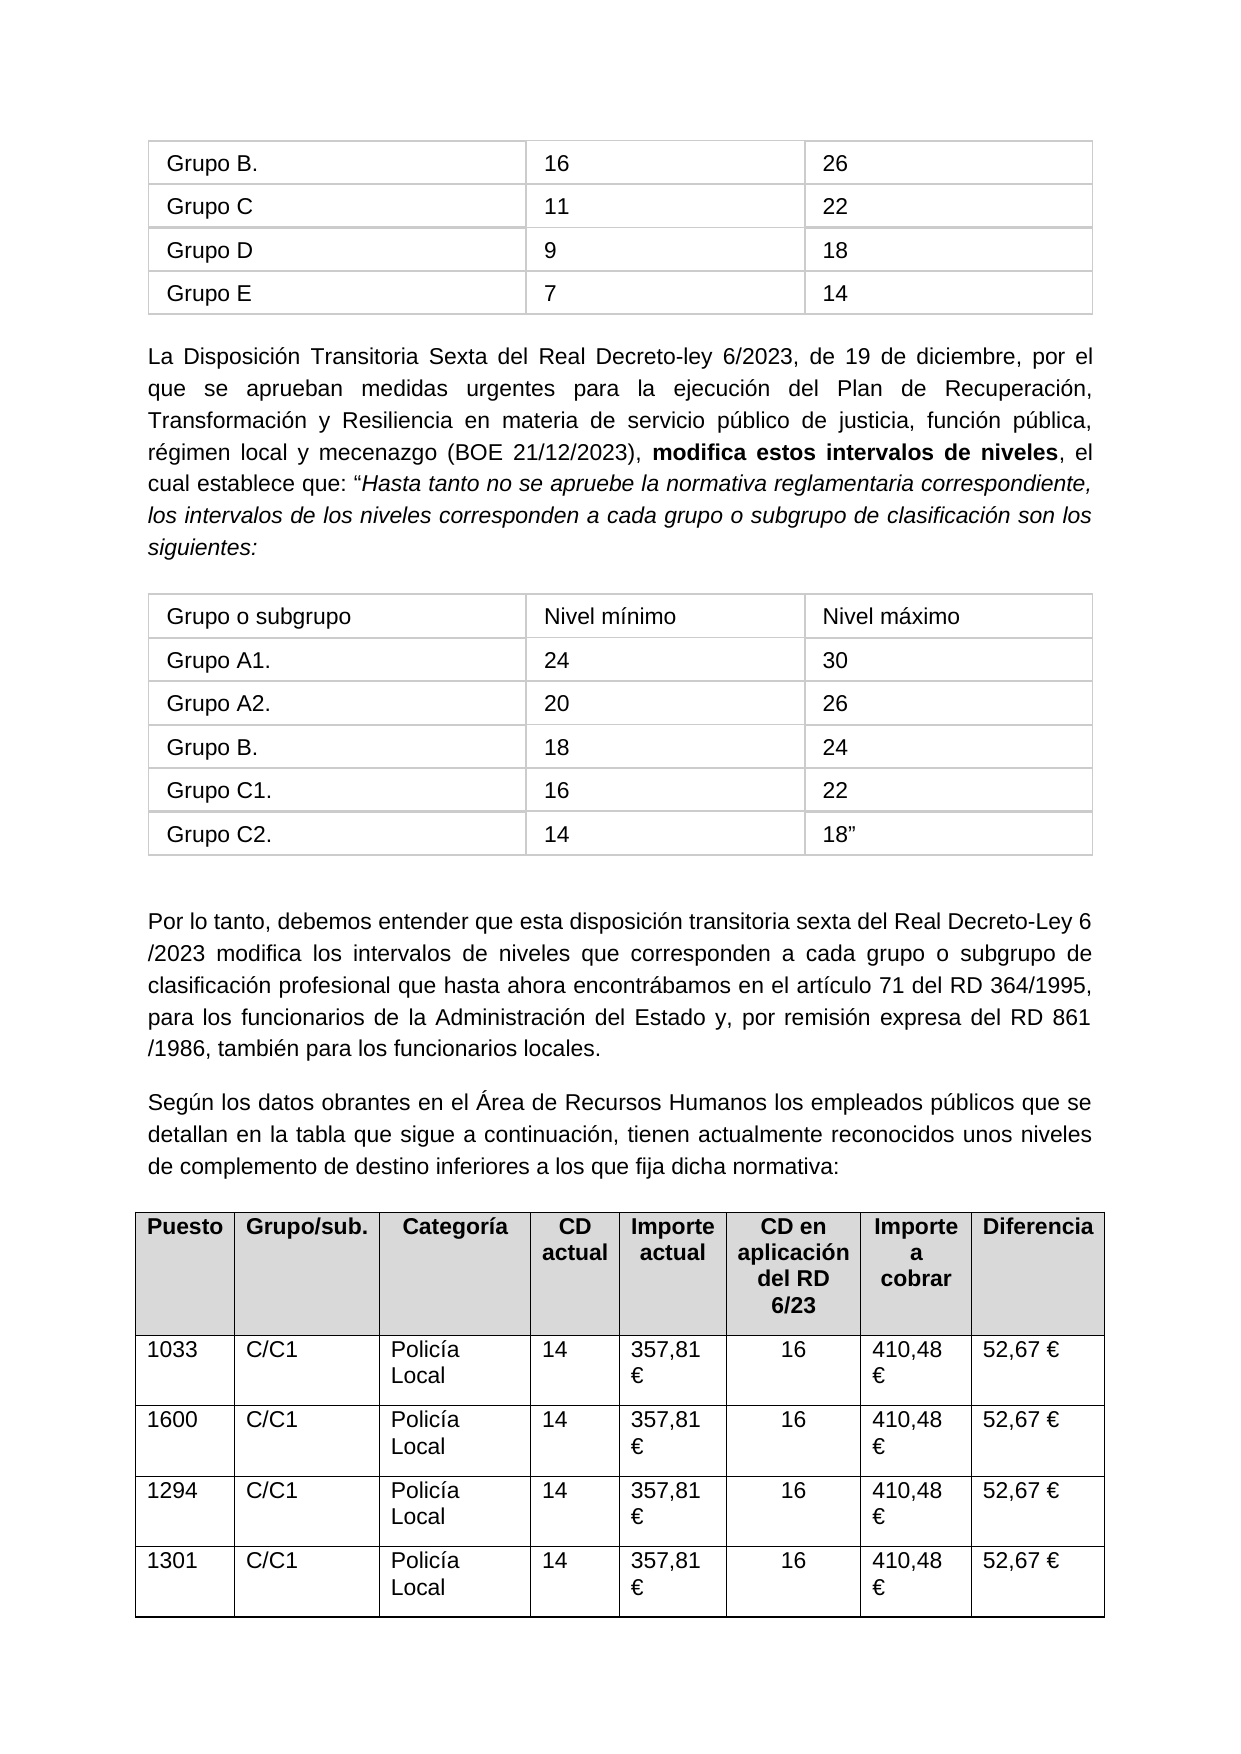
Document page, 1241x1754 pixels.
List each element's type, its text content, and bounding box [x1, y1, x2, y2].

table_header Grupo/sub. [235, 1213, 379, 1335]
table_cell 16 [727, 1336, 860, 1405]
table_header Puesto [136, 1213, 234, 1335]
table_cell Grupo C2. [149, 813, 525, 854]
text /1986, también para los funcionarios locales. [148, 1036, 1105, 1062]
table_cell 357,81 € [620, 1336, 726, 1405]
table_cell 14 [531, 1336, 619, 1405]
table_cell C/C1 [235, 1406, 379, 1476]
table_cell C/C1 [235, 1477, 379, 1546]
table_cell 52,67 € [972, 1547, 1104, 1616]
table_cell 1301 [136, 1547, 234, 1616]
table_cell 18 [527, 725, 804, 767]
table_cell 357,81 € [620, 1477, 726, 1546]
table_cell C/C1 [235, 1336, 379, 1405]
table_cell Grupo A2. [149, 682, 525, 723]
table_cell 357,81 € [620, 1406, 726, 1476]
table_cell 52,67 € [972, 1477, 1104, 1546]
table_cell 22 [806, 769, 1092, 810]
table_cell 11 [527, 185, 804, 226]
table_header Nivel máximo [806, 595, 1092, 637]
table_cell Grupo E [149, 272, 525, 313]
table_cell 410,48 € [861, 1547, 971, 1616]
table_cell 1294 [136, 1477, 234, 1546]
table_cell 410,48 € [861, 1477, 971, 1546]
table_cell 52,67 € [972, 1336, 1104, 1405]
table_header Categoría [380, 1213, 530, 1335]
text /2023 modifica los intervalos de niveles que corresponden a cada grupo o subgrupo de clasificación profesional que hasta ahora encontrábamos en el artículo 71 del RD 364/1995, para los funcionarios de la Administración del Estado y, por remisión expresa del RD 861 [148, 940, 1093, 1030]
table_cell 24 [806, 726, 1092, 767]
table_cell 24 [527, 638, 804, 680]
table_cell 20 [527, 682, 804, 723]
table_cell 22 [806, 185, 1092, 226]
table_cell 14 [531, 1547, 619, 1616]
table_cell 18” [806, 813, 1092, 854]
table_cell 14 [527, 812, 804, 854]
text Por lo tanto, debemos entender que esta disposición transitoria sexta del Real Decreto-Ley 6 [148, 908, 1105, 934]
text La Disposición Transitoria Sexta del Real Decreto-ley 6/2023, de 19 de diciembre, por el que se aprueban medidas urgentes para la ejecución del Plan de Recuperación, Transformación y Resiliencia en materia de servicio público de justicia, función pública, régimen local y mecenazgo (BOE 21/12/2023), modifica estos intervalos de niveles, el cual establece que: “Hasta tanto no se apruebe la normativa reglamentaria correspondiente, los intervalos de los niveles corresponden a cada grupo o subgrupo de clasificación son los siguientes: [148, 343, 1093, 560]
table_cell 16 [527, 769, 804, 810]
table_cell 357,81 € [620, 1547, 726, 1616]
table_cell 16 [727, 1406, 860, 1476]
table_header Importe actual [620, 1213, 726, 1335]
table_cell 18 [806, 229, 1092, 270]
table_header Grupo o subgrupo [149, 595, 525, 637]
table_cell 14 [531, 1477, 619, 1546]
table_cell 410,48 € [861, 1406, 971, 1476]
table_cell Grupo B. [149, 142, 525, 183]
table_cell Policía Local [380, 1336, 530, 1405]
table_header Nivel mínimo [527, 595, 804, 637]
table_header CD actual [531, 1213, 619, 1335]
table_header Importe a cobrar [861, 1213, 971, 1335]
table_cell 30 [806, 639, 1092, 680]
table_cell 26 [806, 142, 1092, 183]
table_header CD en aplicación del RD 6/23 [727, 1213, 860, 1335]
table_cell Grupo D [149, 229, 525, 270]
table_cell C/C1 [235, 1547, 379, 1616]
table_header Diferencia [972, 1213, 1104, 1335]
table_cell 52,67 € [972, 1406, 1104, 1476]
table_cell 1600 [136, 1406, 234, 1476]
table_cell Policía Local [380, 1477, 530, 1546]
table_cell Grupo A1. [149, 639, 525, 680]
table_cell 1033 [136, 1336, 234, 1405]
table_cell 16 [527, 141, 804, 183]
table_cell Grupo C [149, 185, 525, 226]
table_cell 14 [806, 272, 1092, 313]
table_cell 410,48 € [861, 1336, 971, 1405]
table_cell 16 [727, 1547, 860, 1616]
table_cell 16 [727, 1477, 860, 1546]
table_cell Policía Local [380, 1547, 530, 1616]
table_cell Policía Local [380, 1406, 530, 1476]
text Según los datos obrantes en el Área de Recursos Humanos los empleados públicos que se detallan en la tabla que sigue a continuación, tienen actualmente reconocidos unos niveles de complemento de destino inferiores a los que fija dicha normativa: [148, 1089, 1093, 1179]
table_cell Grupo C1. [149, 769, 525, 810]
table_cell 14 [531, 1406, 619, 1476]
table_cell 26 [806, 682, 1092, 723]
table_cell 9 [527, 228, 804, 270]
table_cell Grupo B. [149, 726, 525, 767]
table_cell 7 [527, 272, 804, 313]
